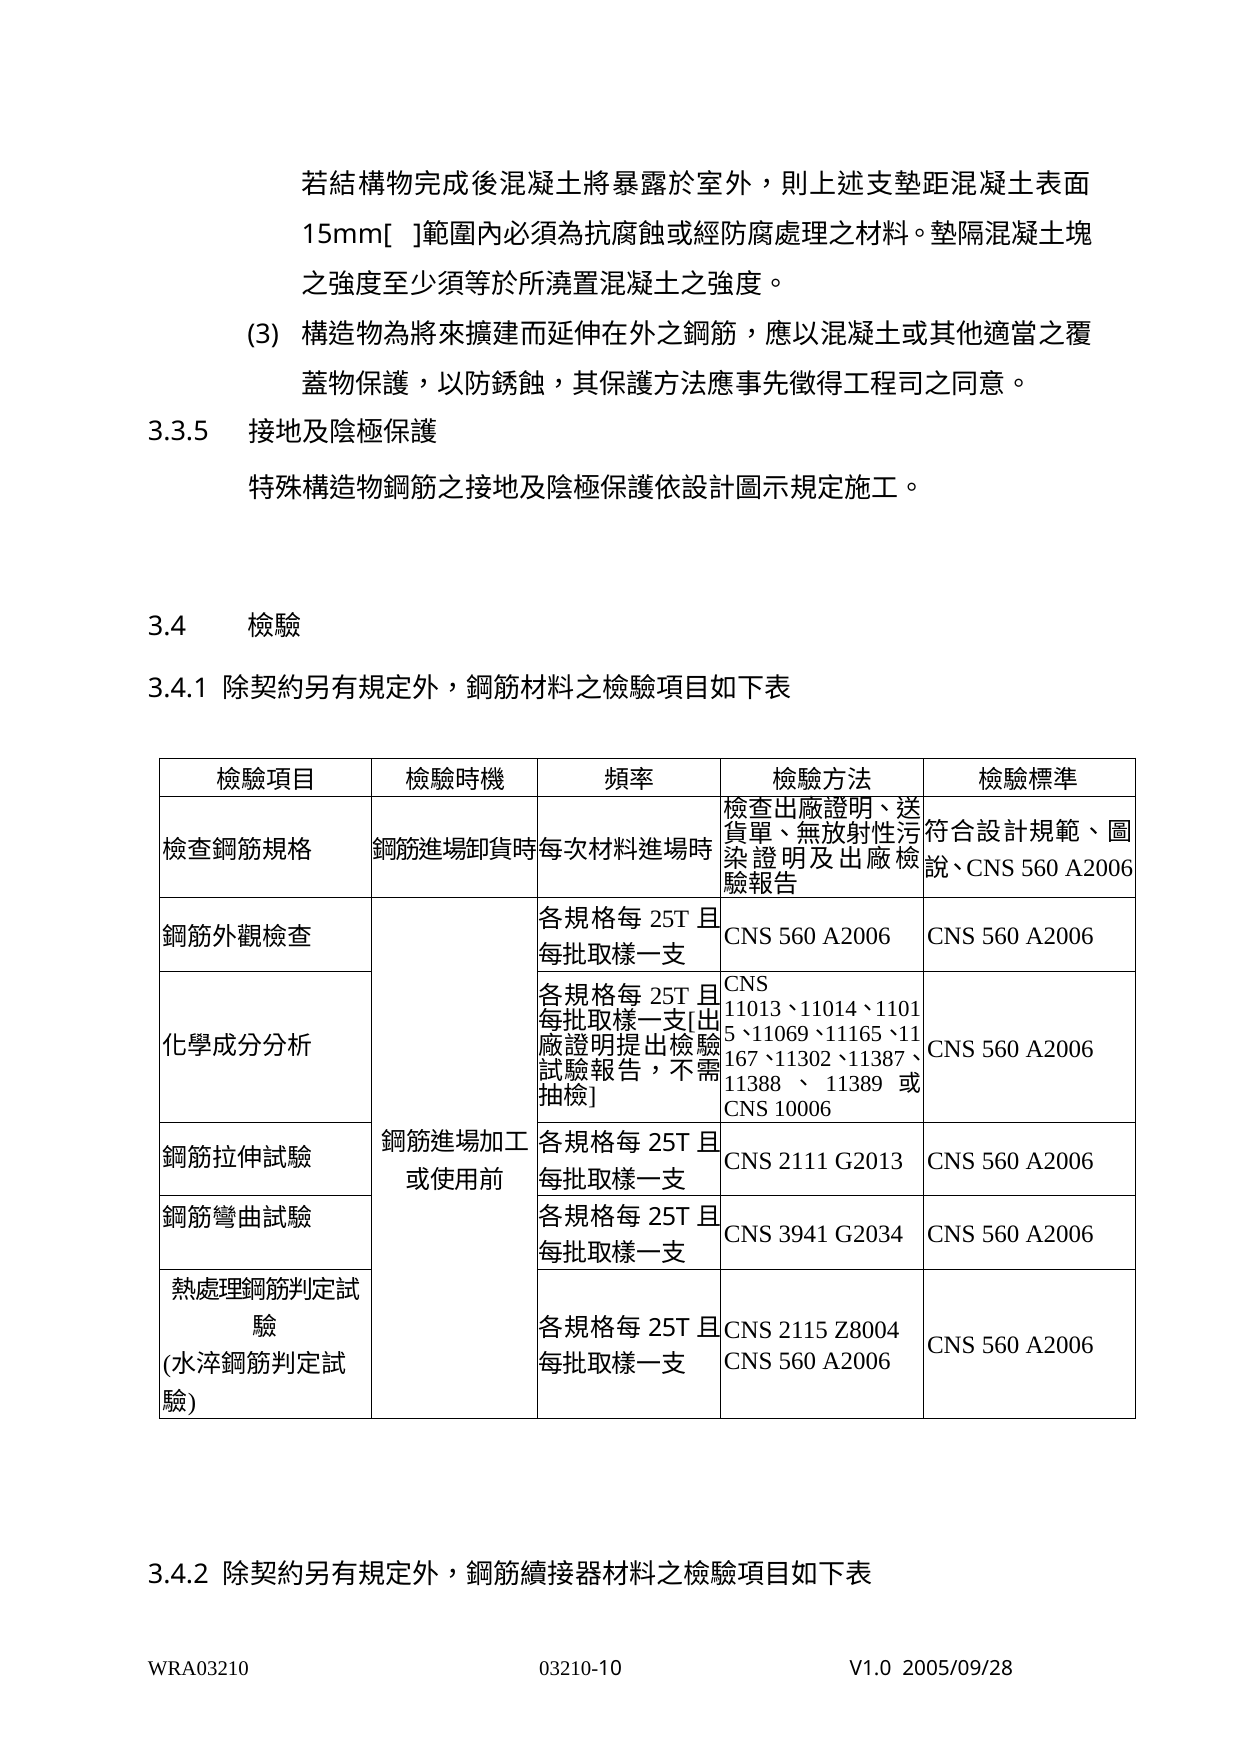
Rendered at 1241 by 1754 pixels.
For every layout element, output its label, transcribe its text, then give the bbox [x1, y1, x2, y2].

table_cell 各規格每25T且每批取樣一支[出廠證明提出檢驗試驗報告，不需抽檢] [538, 972, 720, 1122]
text 特殊構造物鋼筋之接地及陰極保護依設計圖示規定施工。 [248, 456, 1092, 508]
table_cell 各規格每25T且每批取樣一支 [538, 898, 720, 971]
table_cell CNS 560 A2006 [924, 972, 1135, 1122]
table_header 檢驗標準 [924, 759, 1135, 796]
table_cell 各規格每25T且每批取樣一支 [538, 1270, 720, 1417]
table_cell 各規格每25T且每批取樣一支 [538, 1123, 720, 1195]
table_cell CNS 560 A2006 [924, 1123, 1135, 1195]
table_header 檢驗項目 [160, 759, 371, 796]
subtitle (3) 構造物為將來擴建而延伸在外之鋼筋，應以混凝土或其他適當之覆蓋物保護，以防銹蝕，其保護方法應事先徵得工程司之同意。 [247, 303, 1092, 403]
table_cell CNS 560 A2006 [721, 898, 923, 971]
table_cell 鋼筋彎曲試驗 [160, 1196, 371, 1269]
table_cell 鋼筋進場加工或使用前 [372, 898, 537, 1417]
table_header 頻率 [538, 759, 720, 796]
table_cell CNS 2115 Z8004 CNS 560 A2006 [721, 1270, 923, 1417]
table_cell CNS 560 A2006 [924, 898, 1135, 971]
table_cell 符合設計規範、圖說、CNS 560 A2006 [924, 797, 1135, 897]
table_cell 鋼筋拉伸試驗 [160, 1123, 371, 1195]
table_cell CNS 560 A2006 [924, 1196, 1135, 1269]
table_cell 鋼筋進場卸貨時 [372, 797, 537, 897]
subtitle 3.4.1 除契約另有規定外，鋼筋材料之檢驗項目如下表 [148, 658, 1092, 708]
subtitle 3.4 檢驗 [148, 595, 1092, 645]
table_cell 各規格每25T且每批取樣一支 [538, 1196, 720, 1269]
table_cell 檢查鋼筋規格 [160, 797, 371, 897]
subtitle 3.4.2 除契約另有規定外，鋼筋續接器材料之檢驗項目如下表 [148, 1543, 1092, 1593]
table_cell CNS 3941 G2034 [721, 1196, 923, 1269]
subtitle (2) 為正確保持鋼筋保護層厚度，應以工程司認可之混凝土塊﹑金屬製品、塑膠製品或其他經核可之材料將鋼筋墊隔或固定於正確之位置。若結構物完成後混凝土將暴露於室外，則上述支墊距混凝土表面15mm[ ]範圍內必須為抗腐蝕或經防腐處理之材料。墊隔混凝土塊之強度至少須等於所澆置混凝土之強度。 [247, 153, 1092, 303]
table_cell 每次材料進場時 [538, 797, 720, 897]
table_header 檢驗方法 [721, 759, 923, 796]
table_cell CNS 560 A2006 [924, 1270, 1135, 1417]
table_cell CNS 11013、11014、11015、11069、11165、11167、11302、11387、11388、11389或CNS 10006 [721, 972, 923, 1122]
table_cell 化學成分分析 [160, 972, 371, 1122]
table_header 檢驗時機 [372, 759, 537, 796]
table_cell 熱處理鋼筋判定試驗 (水淬鋼筋判定試驗) [160, 1270, 371, 1417]
text 3.3.5 接地及陰極保護 [148, 403, 1092, 456]
table_cell 鋼筋外觀檢查 [160, 898, 371, 971]
table_cell CNS 2111 G2013 [721, 1123, 923, 1195]
table_cell 檢查出廠證明、送貨單、無放射性污染證明及出廠檢驗報告 [721, 797, 923, 897]
